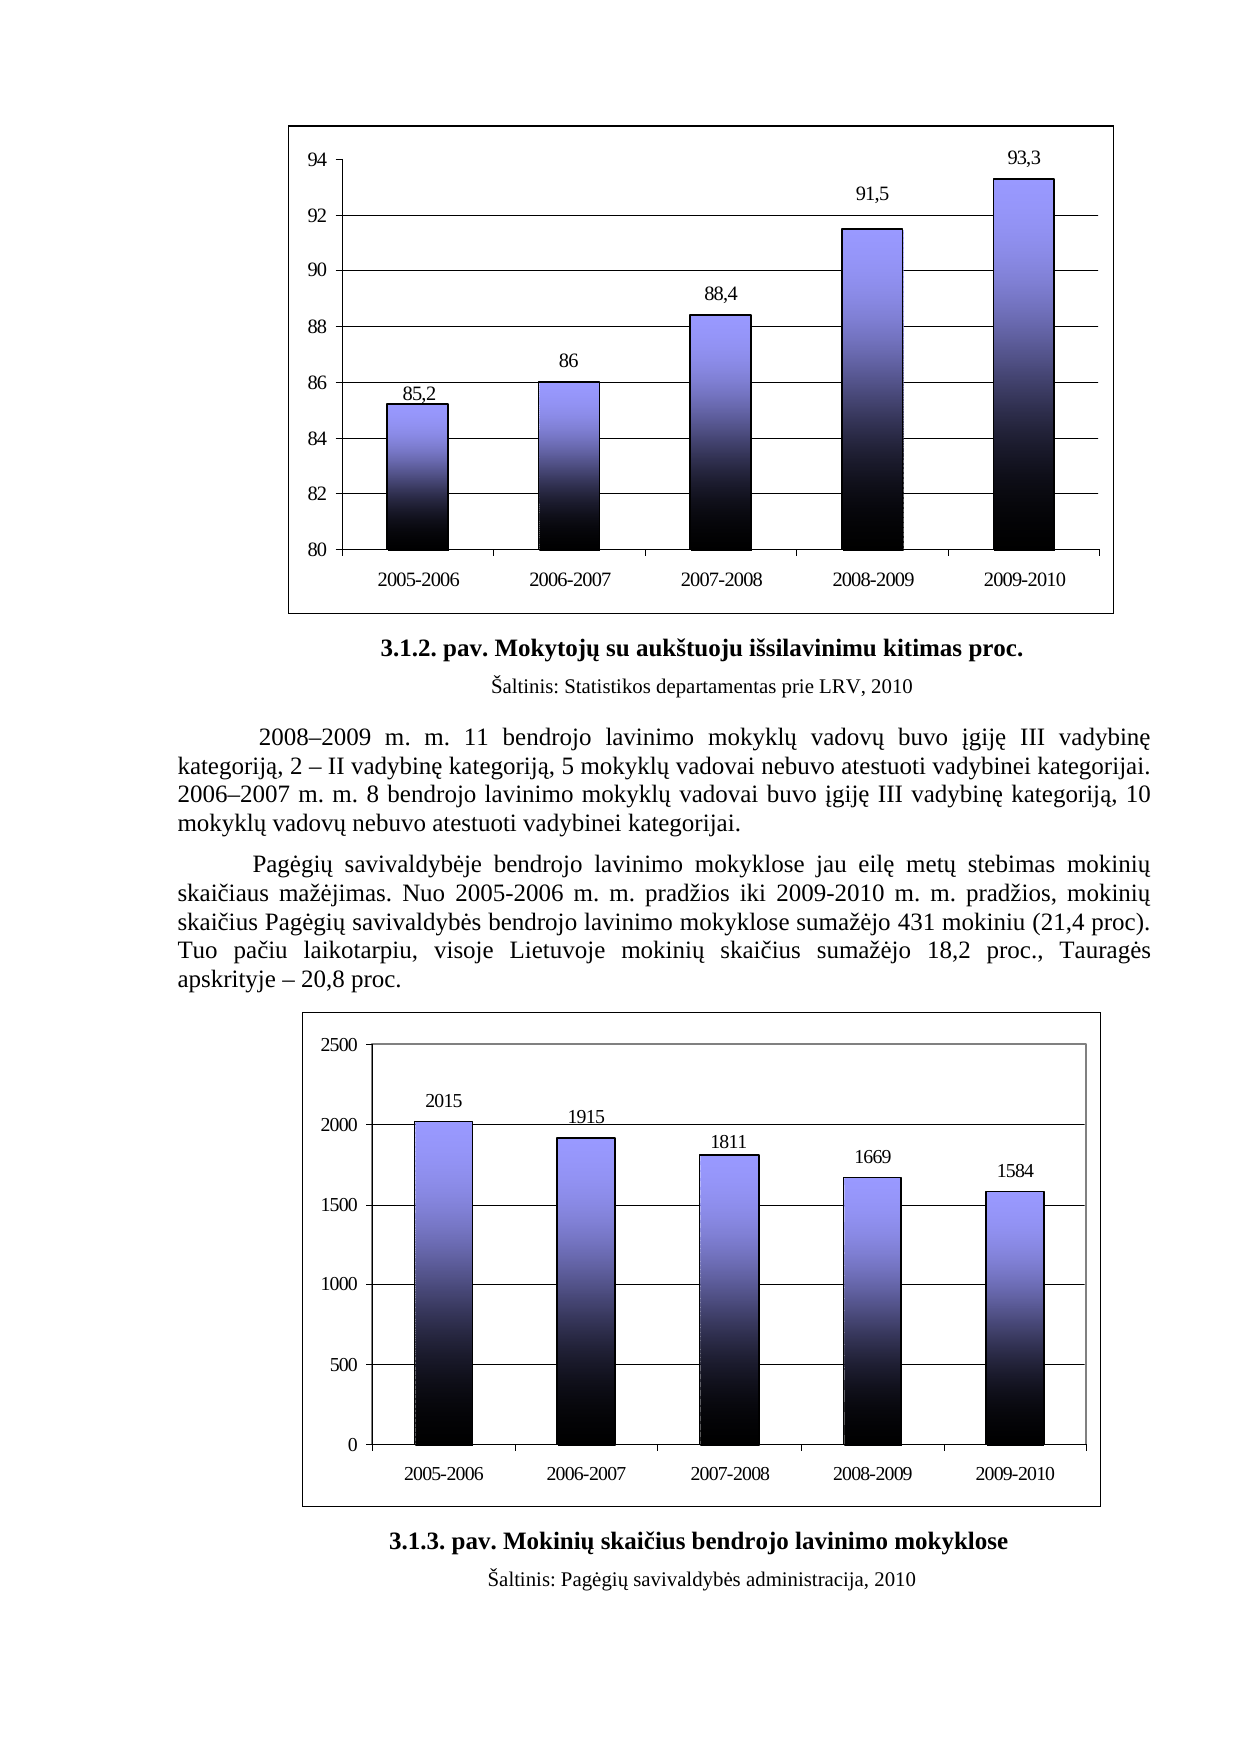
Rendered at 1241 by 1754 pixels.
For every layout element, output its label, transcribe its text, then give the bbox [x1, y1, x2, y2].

text Šaltinis: Statistikos departamentas prie LRV, 2010 [177, 674, 1152, 698]
text Šaltinis: Pagėgių savivaldybės administracija, 2010 [177, 1567, 1152, 1591]
text 3.1.3. pav. Mokinių skaičius bendrojo lavinimo mokyklose [177, 1526, 1152, 1555]
text Pagėgių savivaldybėje bendrojo lavinimo mokyklose jau eilę metų stebimas mokinių skaičiaus mažėjimas. Nuo 2005-2006 m. m. pradžios iki 2009-2010 m. m. pradžios, mokinių skaičius Pagėgių savivaldybės bendrojo lavinimo mokyklose sumažėjo 431 mokiniu (21,4 proc). Tuo pačiu laikotarpiu, visoje Lietuvoje mokinių skaičius sumažėjo 18,2 proc., Tauragės apskrityje – 20,8 proc. [177, 849, 1152, 993]
text 2008–2009 m. m. 11 bendrojo lavinimo mokyklų vadovų buvo įgiję III vadybinę kategoriją, 2 – II vadybinę kategoriją, 5 mokyklų vadovai nebuvo atestuoti vadybinei kategorijai. 2006–2007 m. m. 8 bendrojo lavinimo mokyklų vadovai buvo įgiję III vadybinę kategoriją, 10 mokyklų vadovų nebuvo atestuoti vadybinei kategorijai. [177, 722, 1152, 837]
text 3.1.2. pav. Mokytojų su aukštuoju išsilavinimu kitimas proc. [177, 633, 1152, 662]
